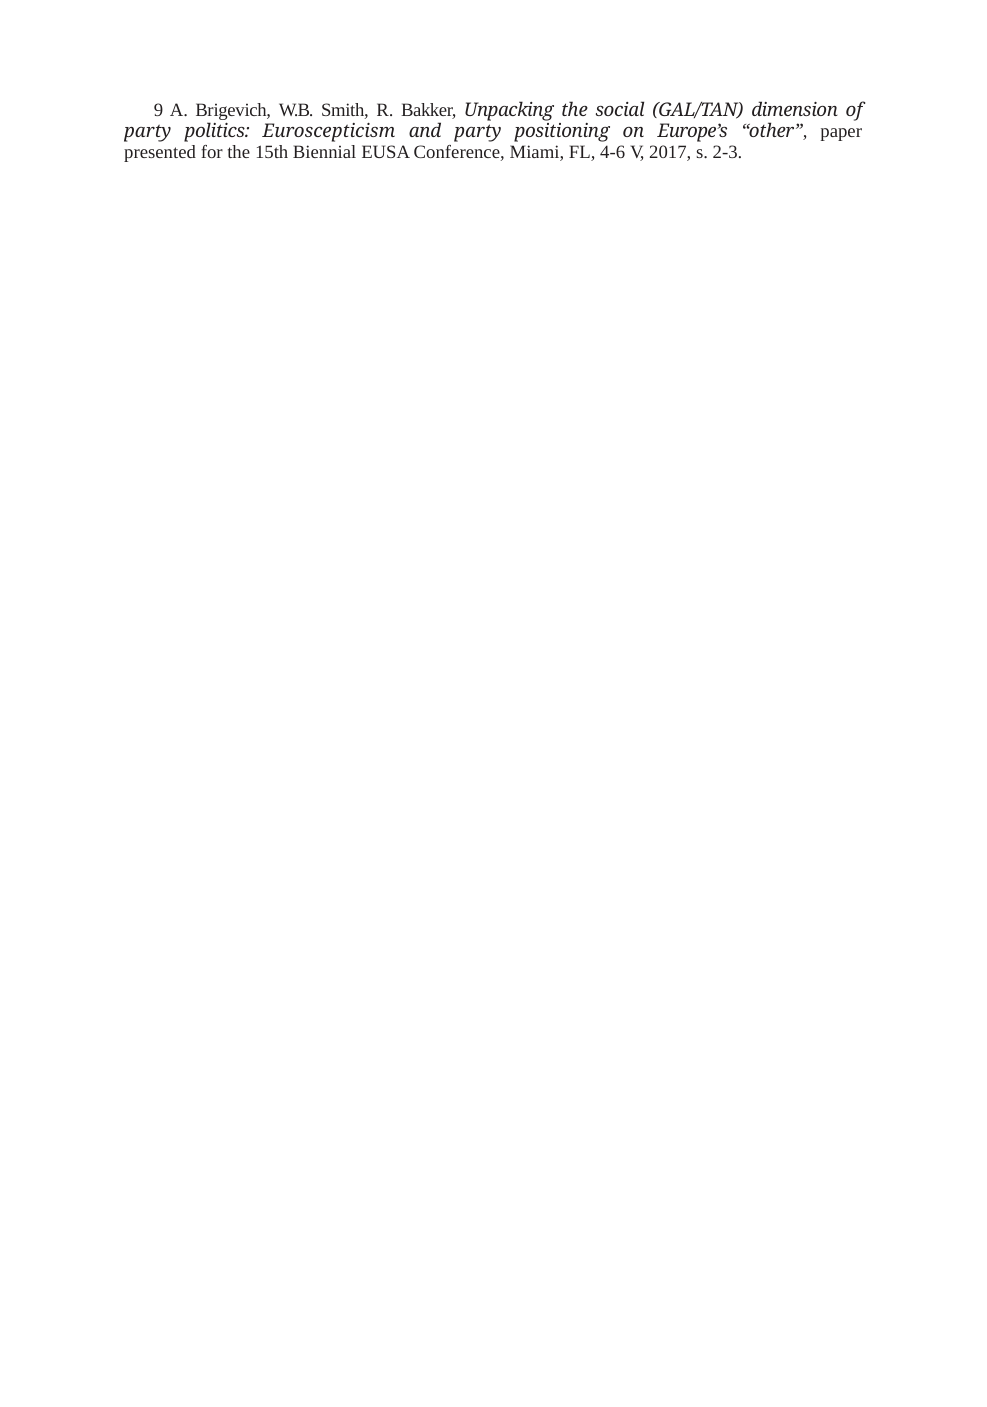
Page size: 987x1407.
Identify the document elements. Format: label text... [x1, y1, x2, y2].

list A. Brigevich, W.B. Smith, R. Bakker, Unpacking the social (GAL/TAN) dimension of party politics: Euroscepticism and party positioning on Europe’s “other”, paper presented for the 15th Biennial EUSA Conference, Miami, FL, 4-6 V, 2017, s. 2-3. [124, 100, 863, 162]
